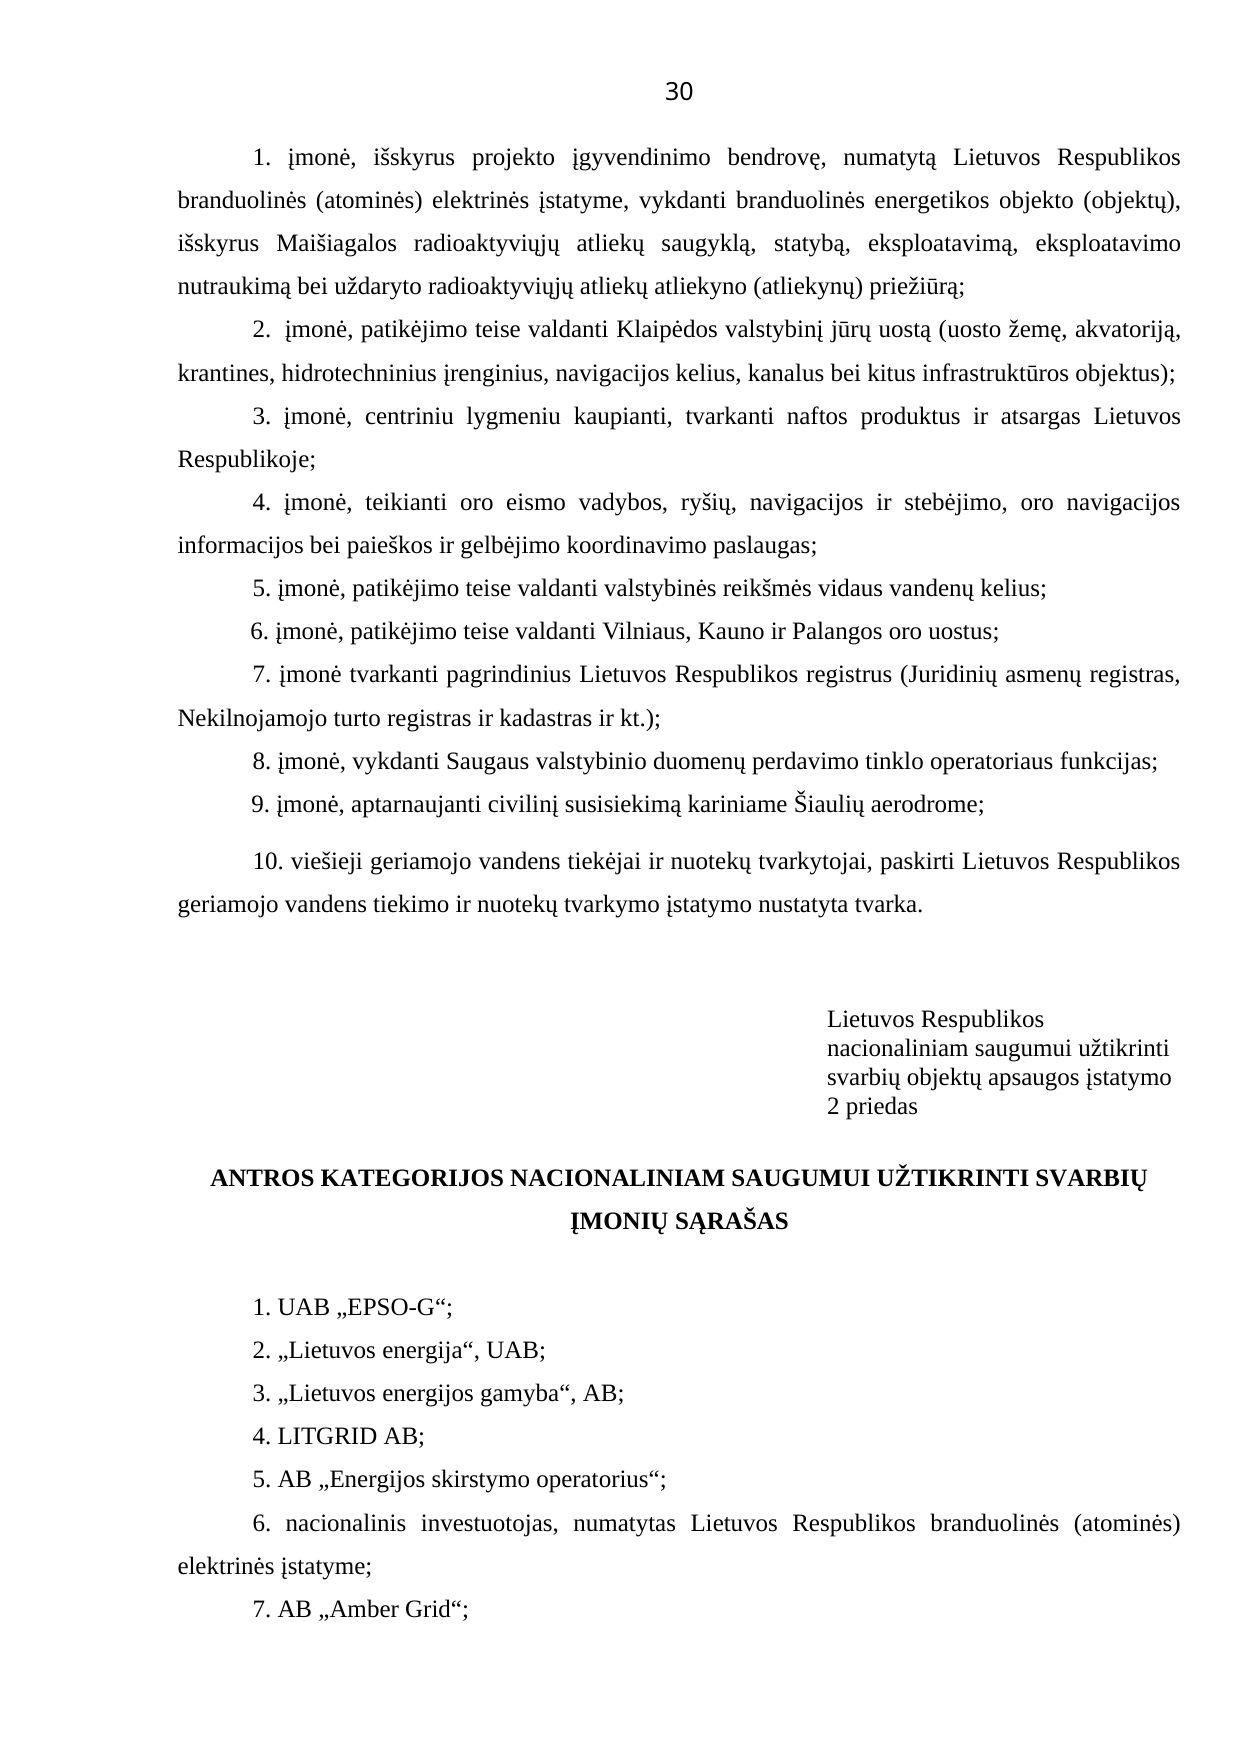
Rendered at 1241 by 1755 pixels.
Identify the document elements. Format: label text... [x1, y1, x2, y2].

text 2 priedas [812, 1091, 1181, 1119]
text 2. įmonė, patikėjimo teise valdanti Klaipėdos valstybinį jūrų uostą (uosto žemę, akvatoriją, krantines, hidrotechninius įrenginius, navigacijos kelius, kanalus bei kitus infrastruktūros objektus); [177, 314, 1181, 386]
text 7. AB „Amber Grid“; [177, 1594, 1181, 1623]
text 8. įmonė, vykdanti Saugaus valstybinio duomenų perdavimo tinklo operatoriaus funkcijas; [177, 746, 1181, 774]
text svarbių objektų apsaugos įstatymo [812, 1062, 1181, 1091]
text 3. įmonė, centriniu lygmeniu kaupianti, tvarkanti naftos produktus ir atsargas Lietuvos Respublikoje; [177, 401, 1181, 473]
text 10. viešieji geriamojo vandens tiekėjai ir nuotekų tvarkytojai, paskirti Lietuvos Respublikos geriamojo vandens tiekimo ir nuotekų tvarkymo įstatymo nustatyta tvarka. [177, 846, 1181, 918]
text 6. įmonė, patikėjimo teise valdanti Vilniaus, Kauno ir Palangos oro uostus; [177, 616, 1181, 645]
text 4. LITGRID AB; [177, 1421, 1181, 1450]
text 5. AB „Energijos skirstymo operatorius“; [177, 1464, 1181, 1493]
text 5. įmonė, patikėjimo teise valdanti valstybinės reikšmės vidaus vandenų kelius; [177, 573, 1181, 602]
text 6. nacionalinis investuotojas, numatytas Lietuvos Respublikos branduolinės (atominės) elektrinės įstatyme; [177, 1508, 1181, 1579]
text nacionaliniam saugumui užtikrinti [812, 1033, 1181, 1062]
text 1. įmonė, išskyrus projekto įgyvendinimo bendrovę, numatytą Lietuvos Respublikos branduolinės (atominės) elektrinės įstatyme, vykdanti branduolinės energetikos objekto (objektų), išskyrus Maišiagalos radioaktyviųjų atliekų saugyklą, statybą, eksploatavimą, eksploatavimo nutraukimą bei uždaryto radioaktyviųjų atliekų atliekyno (atliekynų) priežiūrą; [177, 142, 1181, 300]
text 2. „Lietuvos energija“, UAB; [177, 1335, 1181, 1364]
text 7. įmonė tvarkanti pagrindinius Lietuvos Respublikos registrus (Juridinių asmenų registras, Nekilnojamojo turto registras ir kadastras ir kt.); [177, 659, 1181, 731]
text 1. UAB „EPSO-G“; [177, 1292, 1181, 1321]
text 3. „Lietuvos energijos gamyba“, AB; [177, 1378, 1181, 1407]
text Lietuvos Respublikos [812, 1004, 1181, 1033]
text 9. įmonė, aptarnaujanti civilinį susisiekimą kariniame Šiaulių aerodrome; [251, 789, 1181, 818]
text antros kategorijos nacionaliniam saugumui užtikrinti svarbių įmonių SĄRAŠAS [177, 1163, 1181, 1234]
text 4. įmonė, teikianti oro eismo vadybos, ryšių, navigacijos ir stebėjimo, oro navigacijos informacijos bei paieškos ir gelbėjimo koordinavimo paslaugas; [177, 487, 1181, 559]
